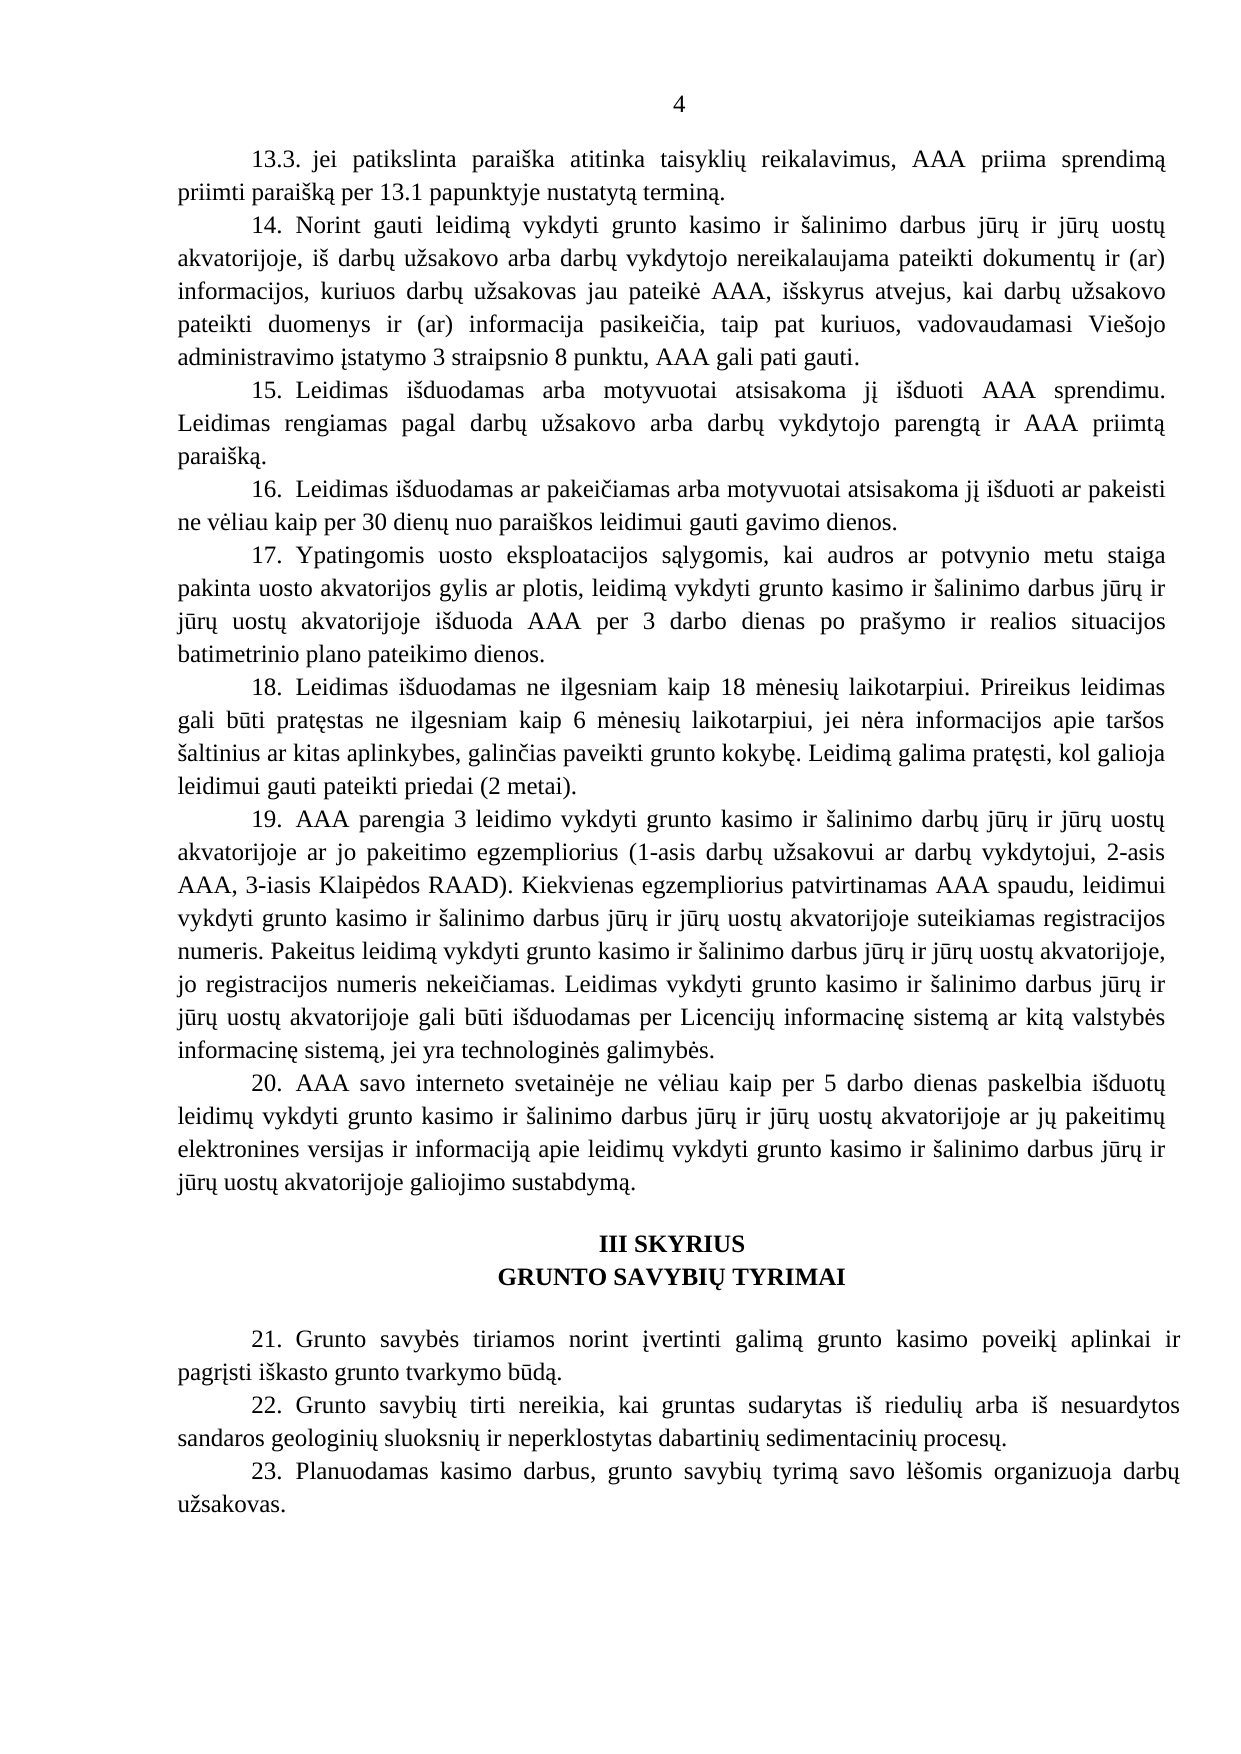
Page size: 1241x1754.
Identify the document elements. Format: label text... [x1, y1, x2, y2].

text 15. Leidimas išduodamas arba motyvuotai atsisakoma jį išduoti AAA sprendimu. Leidimas rengiamas pagal darbų užsakovo arba darbų vykdytojo parengtą ir AAA priimtą paraišką. [177, 375, 1167, 470]
text 21. Grunto savybės tiriamos norint įvertinti galimą grunto kasimo poveikį aplinkai ir pagrįsti iškasto grunto tvarkymo būdą. [177, 1324, 1181, 1386]
text 17. Ypatingomis uosto eksploatacijos sąlygomis, kai audros ar potvynio metu staiga pakinta uosto akvatorijos gylis ar plotis, leidimą vykdyti grunto kasimo ir šalinimo darbus jūrų ir jūrų uostų akvatorijoje išduoda AAA per 3 darbo dienas po prašymo ir realios situacijos batimetrinio plano pateikimo dienos. [177, 540, 1167, 668]
text 22. Grunto savybių tirti nereikia, kai gruntas sudarytas iš riedulių arba iš nesuardytos sandaros geologinių sluoksnių ir neperklostytas dabartinių sedimentacinių procesų. [177, 1390, 1181, 1452]
text 14. Norint gauti leidimą vykdyti grunto kasimo ir šalinimo darbus jūrų ir jūrų uostų akvatorijoje, iš darbų užsakovo arba darbų vykdytojo nereikalaujama pateikti dokumentų ir (ar) informacijos, kuriuos darbų užsakovas jau pateikė AAA, išskyrus atvejus, kai darbų užsakovo pateikti duomenys ir (ar) informacija pasikeičia, taip pat kuriuos, vadovaudamasi Viešojo administravimo įstatymo 3 straipsnio 8 punktu, AAA gali pati gauti. [177, 210, 1167, 371]
text III SKYRIUS [177, 1229, 1166, 1258]
text 13.3. jei patikslinta paraiška atitinka taisyklių reikalavimus, AAA priima sprendimą priimti paraišką per 13.1 papunktyje nustatytą terminą. [177, 144, 1167, 206]
text 16. Leidimas išduodamas ar pakeičiamas arba motyvuotai atsisakoma jį išduoti ar pakeisti ne vėliau kaip per 30 dienų nuo paraiškos leidimui gauti gavimo dienos. [177, 474, 1167, 536]
text 20. AAA savo interneto svetainėje ne vėliau kaip per 5 darbo dienas paskelbia išduotų leidimų vykdyti grunto kasimo ir šalinimo darbus jūrų ir jūrų uostų akvatorijoje ar jų pakeitimų elektronines versijas ir informaciją apie leidimų vykdyti grunto kasimo ir šalinimo darbus jūrų ir jūrų uostų akvatorijoje galiojimo sustabdymą. [177, 1068, 1167, 1196]
text 18. Leidimas išduodamas ne ilgesniam kaip 18 mėnesių laikotarpiui. Prireikus leidimas gali būti pratęstas ne ilgesniam kaip 6 mėnesių laikotarpiui, jei nėra informacijos apie taršos šaltinius ar kitas aplinkybes, galinčias paveikti grunto kokybę. Leidimą galima pratęsti, kol galioja leidimui gauti pateikti priedai (2 metai). [177, 672, 1167, 800]
text 23. Planuodamas kasimo darbus, grunto savybių tyrimą savo lėšomis organizuoja darbų užsakovas. [177, 1456, 1181, 1518]
text GRUNTO SAVYBIŲ TYRIMAI [177, 1262, 1166, 1291]
text 19. AAA parengia 3 leidimo vykdyti grunto kasimo ir šalinimo darbų jūrų ir jūrų uostų akvatorijoje ar jo pakeitimo egzempliorius (1-asis darbų užsakovui ar darbų vykdytojui, 2-asis AAA, 3-iasis Klaipėdos RAAD). Kiekvienas egzempliorius patvirtinamas AAA spaudu, leidimui vykdyti grunto kasimo ir šalinimo darbus jūrų ir jūrų uostų akvatorijoje suteikiamas registracijos numeris. Pakeitus leidimą vykdyti grunto kasimo ir šalinimo darbus jūrų ir jūrų uostų akvatorijoje, jo registracijos numeris nekeičiamas. Leidimas vykdyti grunto kasimo ir šalinimo darbus jūrų ir jūrų uostų akvatorijoje gali būti išduodamas per Licencijų informacinę sistemą ar kitą valstybės informacinę sistemą, jei yra technologinės galimybės. [177, 804, 1167, 1064]
